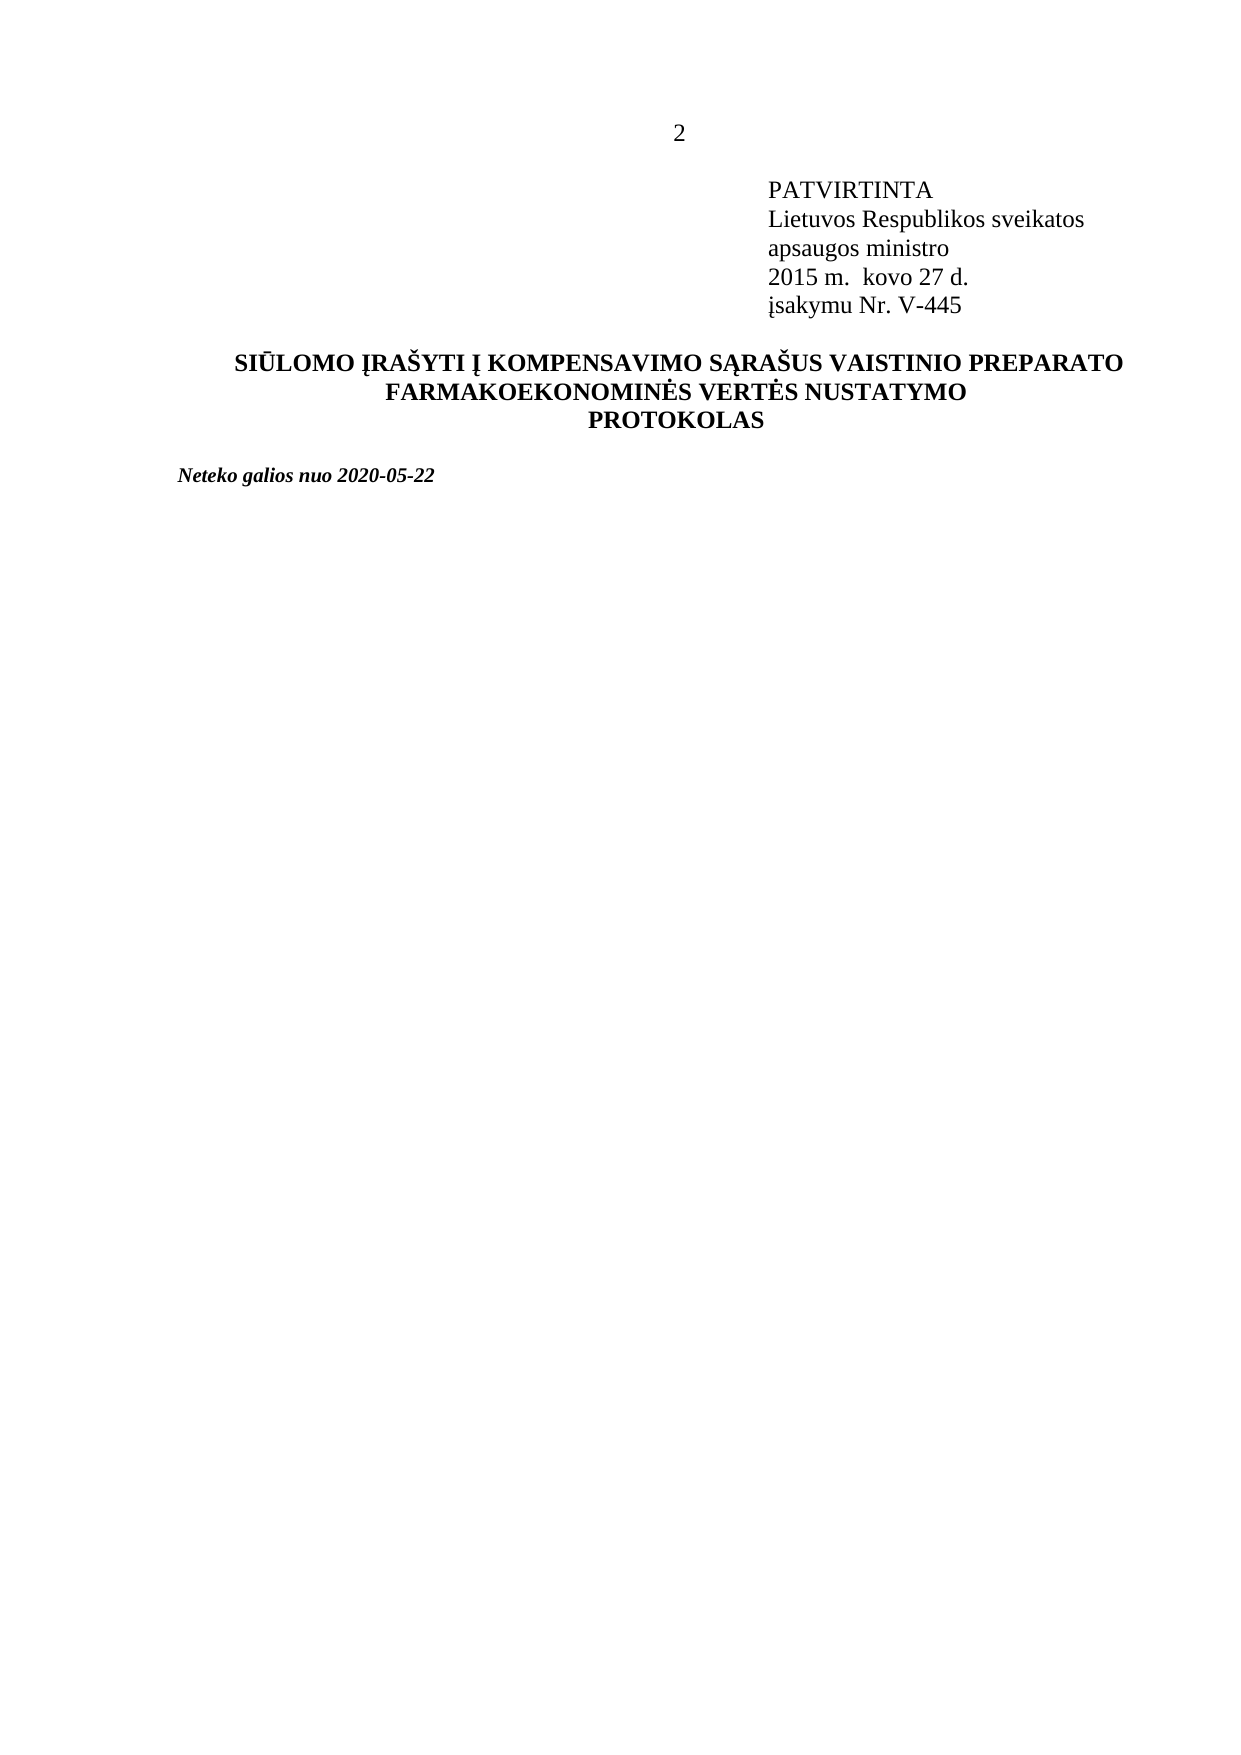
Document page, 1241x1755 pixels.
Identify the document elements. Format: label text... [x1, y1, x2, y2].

text PROTOKOLAS [177, 406, 1181, 434]
text Lietuvos Respublikos sveikatos apsaugos ministro [768, 204, 1181, 262]
text Neteko galios nuo 2020-05-22 [177, 463, 1181, 487]
text įsakymu Nr. V-445 [768, 291, 1181, 319]
text SIŪLOMO ĮRAŠYTI Į KOMPENSAVIMO SĄRAŠUS VAISTINIO PREPARATO FARMAKOEKONOMINĖS VERTĖS NUSTATYMO [177, 348, 1181, 406]
text 2015 m. kovo 27 d. [768, 262, 1181, 291]
text PATVIRTINTA [768, 176, 1181, 204]
